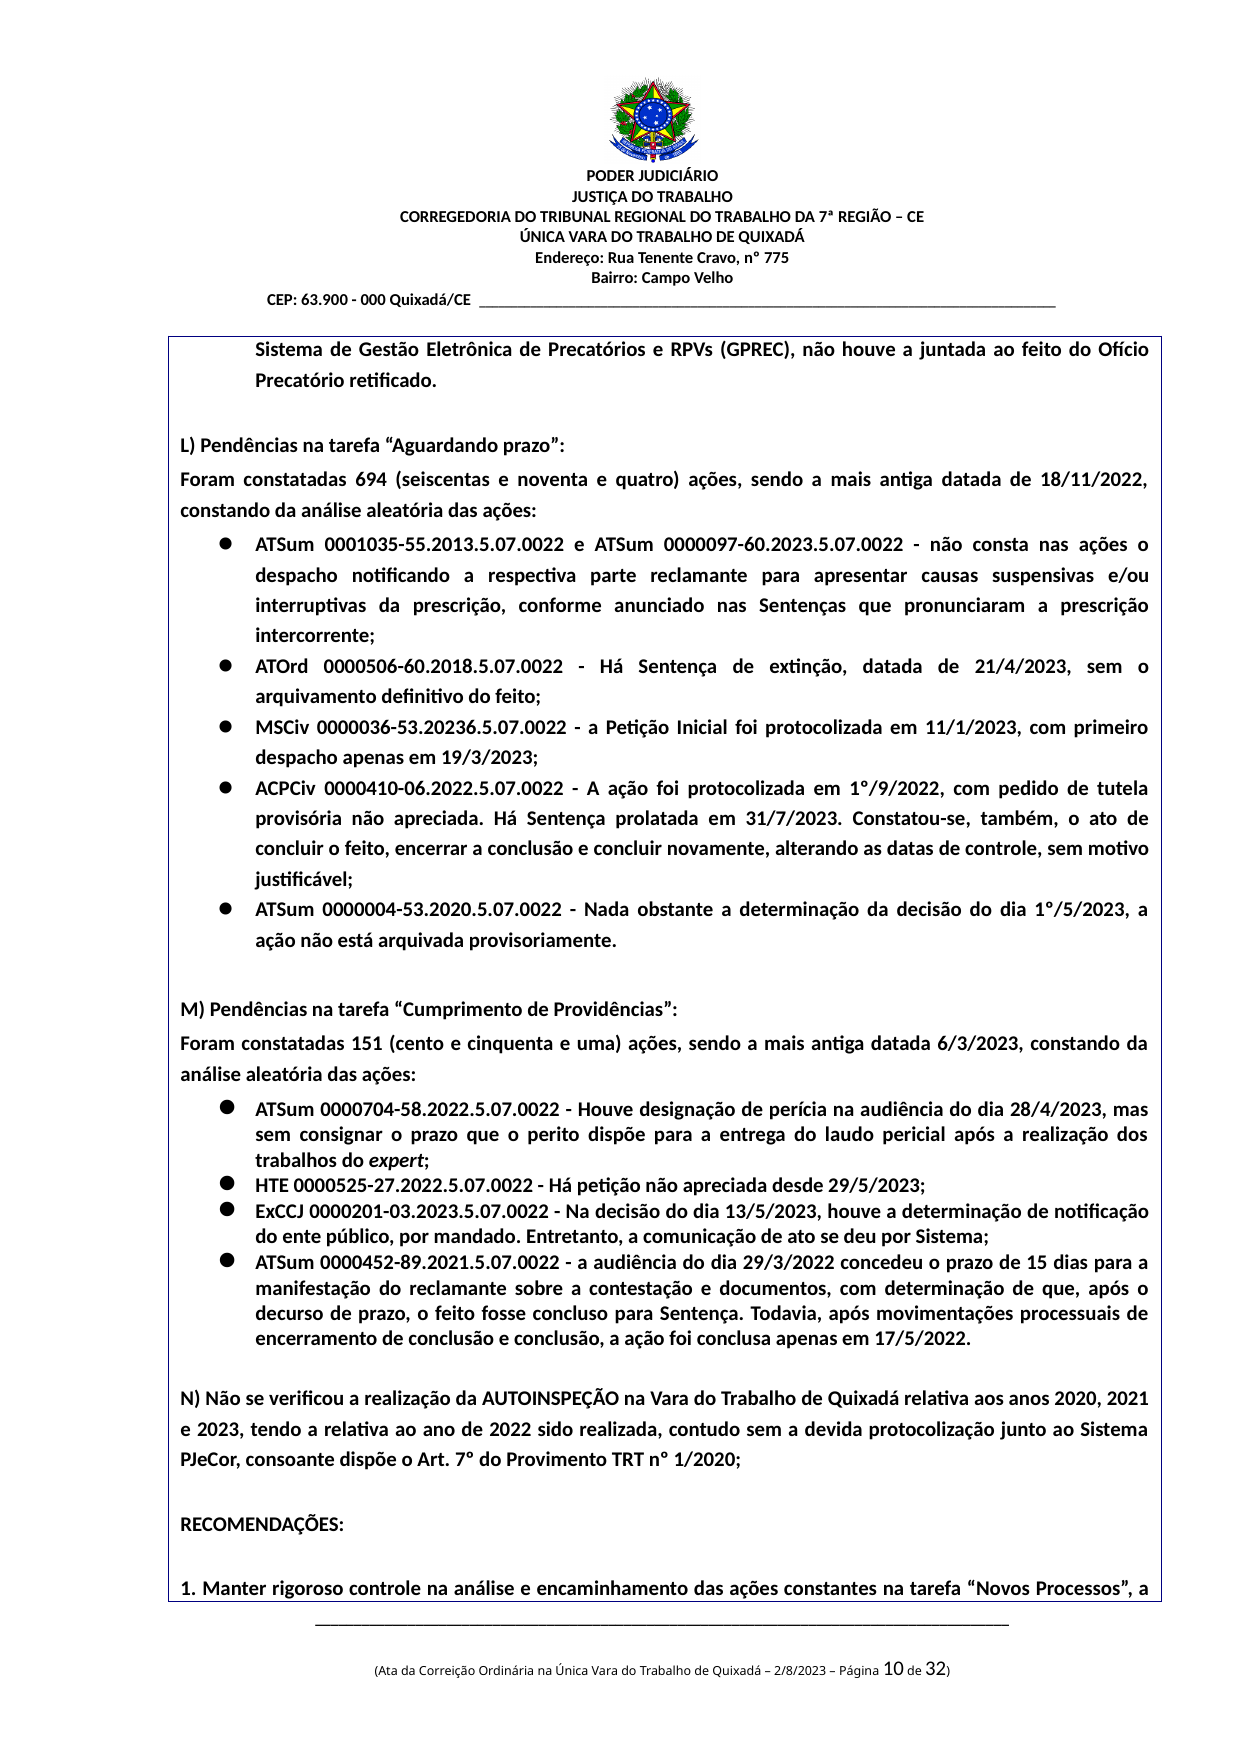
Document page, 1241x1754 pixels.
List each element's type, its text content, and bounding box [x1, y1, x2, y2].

table_cell Sistema de Gestão Eletrônica de Precatórios e RPVs (GPREC), não houve a juntada ao feito do Ofício Precatório retificado. L) Pendências na tarefa “Aguardando prazo”: Foram constatadas 694 (seiscentas e noventa e quatro) ações, sendo a mais antiga datada de 18/11/2022, constando da análise aleatória das ações: ATSum 0001035-55.2013.5.07.0022 e ATSum 0000097-60.2023.5.07.0022 - não consta nas ações o despacho notificando a respectiva parte reclamante para apresentar causas suspensivas e/ou interruptivas da prescrição, conforme anunciado nas Sentenças que pronunciaram a prescrição intercorrente; ATOrd 0000506-60.2018.5.07.0022 - Há Sentença de extinção, datada de 21/4/2023, sem o arquivamento definitivo do feito; MSCiv 0000036-53.20236.5.07.0022 - a Petição Inicial foi protocolizada em 11/1/2023, com primeiro despacho apenas em 19/3/2023; ACPCiv 0000410-06.2022.5.07.0022 - A ação foi protocolizada em 1º/9/2022, com pedido de tutela provisória não apreciada. Há Sentença prolatada em 31/7/2023. Constatou-se, também, o ato de concluir o feito, encerrar a conclusão e concluir novamente, alterando as datas de controle, sem motivo justificável; ATSum 0000004-53.2020.5.07.0022 - Nada obstante a determinação da decisão do dia 1º/5/2023, a ação não está arquivada provisoriamente. M) Pendências na tarefa “Cumprimento de Providências”: Foram constatadas 151 (cento e cinquenta e uma) ações, sendo a mais antiga datada 6/3/2023, constando da análise aleatória das ações: ATSum 0000704-58.2022.5.07.0022 - Houve designação de perícia na audiência do dia 28/4/2023, mas sem consignar o prazo que o perito dispõe para a entrega do laudo pericial após a realização dos trabalhos do expert; HTE 0000525-27.2022.5.07.0022 - Há petição não apreciada desde 29/5/2023; ExCCJ 0000201-03.2023.5.07.0022 - Na decisão do dia 13/5/2023, houve a determinação de notificação do ente público, por mandado. Entretanto, a comunicação de ato se deu por Sistema; ATSum 0000452-89.2021.5.07.0022 - a audiência do dia 29/3/2022 concedeu o prazo de 15 dias para a manifestação do reclamante sobre a contestação e documentos, com determinação de que, após o decurso de prazo, o feito fosse concluso para Sentença. Todavia, após movimentações processuais de encerramento de conclusão e conclusão, a ação foi conclusa apenas em 17/5/2022. N) Não se verificou a realização da AUTOINSPEÇÃO na Vara do Trabalho de Quixadá relativa aos anos 2020, 2021 e 2023, tendo a relativa ao ano de 2022 sido realizada, contudo sem a devida protocolização junto ao Sistema PJeCor, consoante dispõe o Art. 7º do Provimento TRT nº 1/2020; RECOMENDAÇÕES: 1. Manter rigoroso controle na análise e encaminhamento das ações constantes na tarefa “Novos Processos”, a [169, 337, 1161, 1601]
picture [604, 75, 700, 164]
